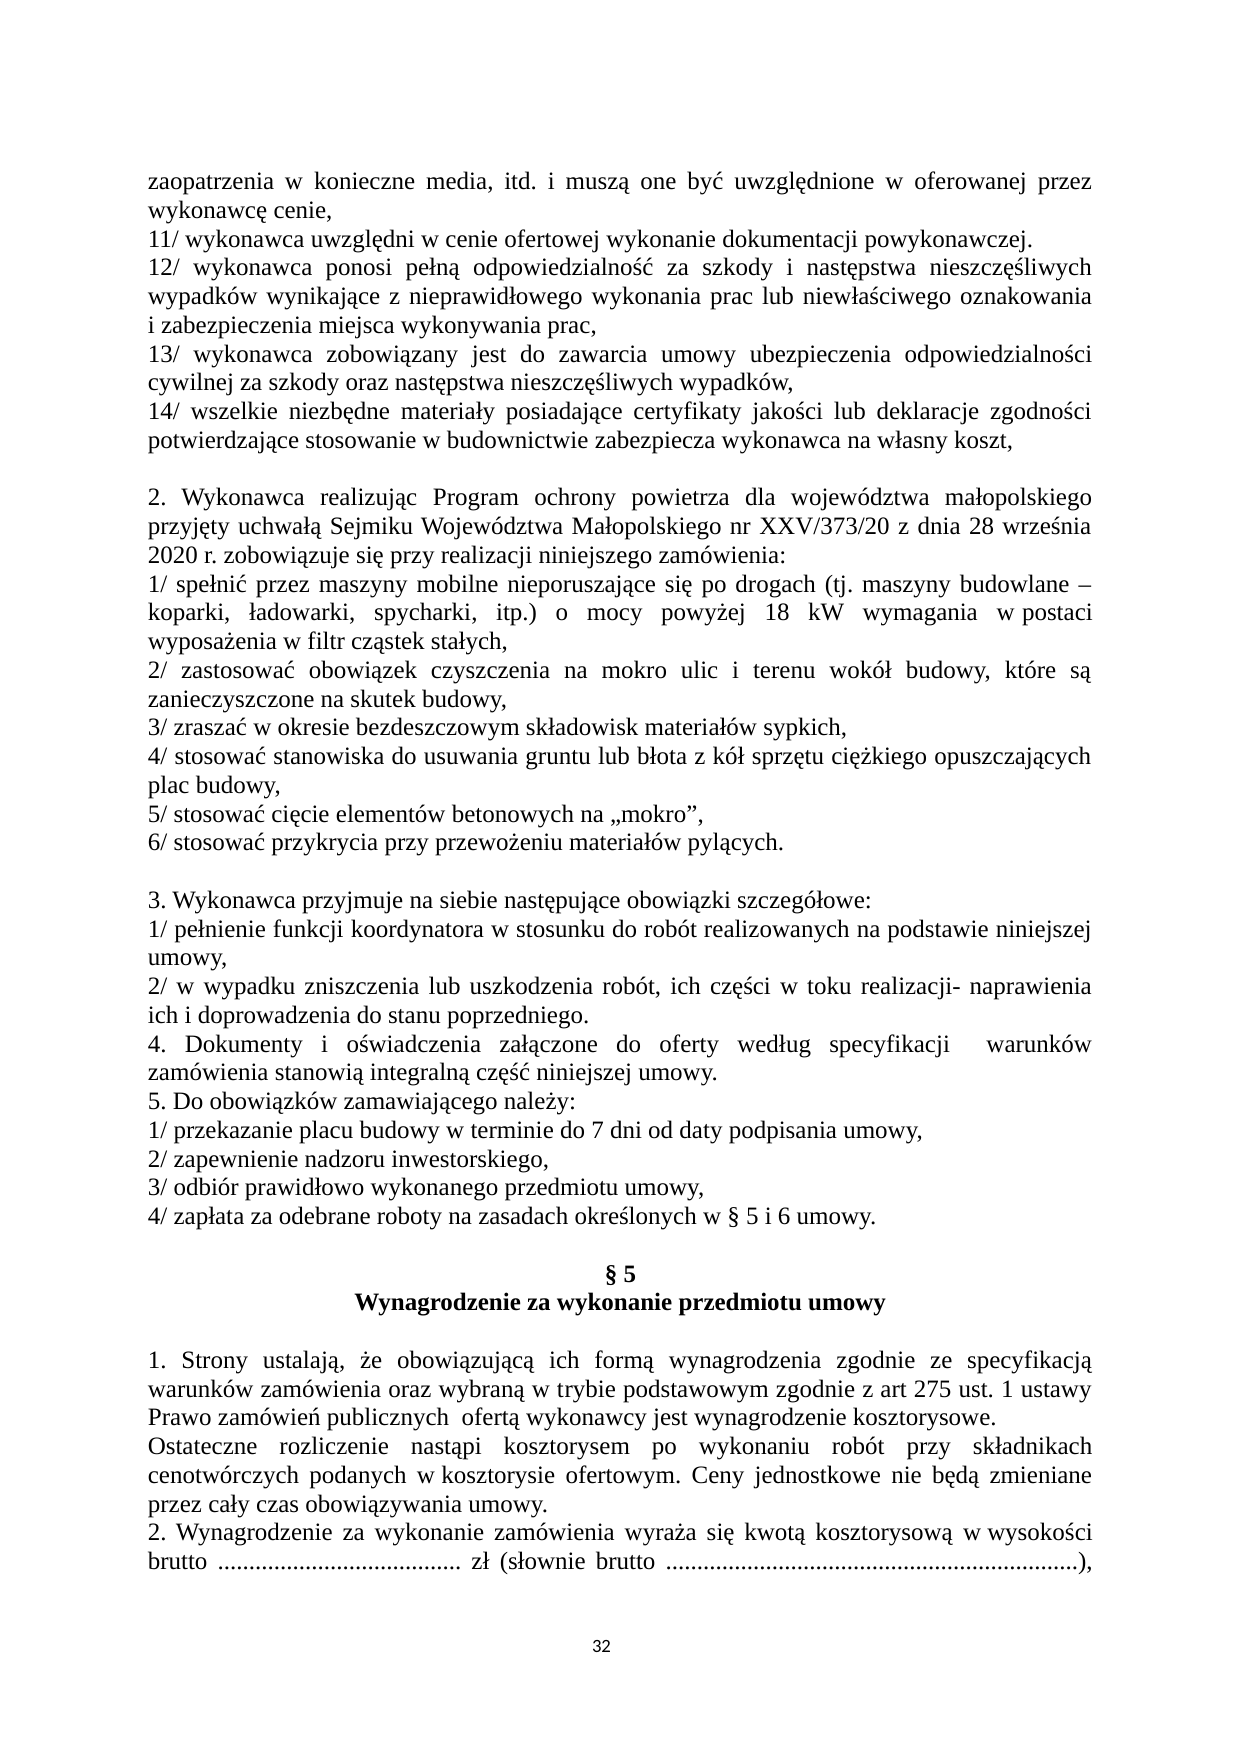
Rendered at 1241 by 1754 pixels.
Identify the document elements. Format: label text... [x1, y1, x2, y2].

text 11/ wykonawca uwzględni w cenie ofertowej wykonanie dokumentacji powykonawczej. [148, 224, 1093, 252]
text 3/ zraszać w okresie bezdeszczowym składowisk materiałów sypkich, [148, 712, 1093, 741]
text 1/ przekazanie placu budowy w terminie do 7 dni od daty podpisania umowy, [148, 1115, 1093, 1144]
text 3/ odbiór prawidłowo wykonanego przedmiotu umowy, [148, 1172, 1093, 1201]
text § 5 [148, 1259, 1093, 1287]
text 6/ stosować przykrycia przy przewożeniu materiałów pylących. [148, 827, 1093, 856]
text 2. Wynagrodzenie za wykonanie zamówienia wyraża się kwotą kosztorysową w wysokości brutto ....................................... zł (słownie brutto ..................................................................), [148, 1517, 1093, 1575]
text 4/ stosować stanowiska do usuwania gruntu lub błota z kół sprzętu ciężkiego opuszczających plac budowy, [148, 741, 1093, 799]
text 3. Wykonawca przyjmuje na siebie następujące obowiązki szczegółowe: [148, 885, 1093, 914]
text 5. Do obowiązków zamawiającego należy: [148, 1086, 1093, 1115]
text 1/ pełnienie funkcji koordynatora w stosunku do robót realizowanych na podstawie niniejszej umowy, [148, 914, 1093, 971]
text 2/ zastosować obowiązek czyszczenia na mokro ulic i terenu wokół budowy, które są zanieczyszczone na skutek budowy, [148, 655, 1093, 712]
text 2/ zapewnienie nadzoru inwestorskiego, [148, 1144, 1093, 1172]
text Wynagrodzenie za wykonanie przedmiotu umowy [148, 1287, 1093, 1316]
list 12/ wykonawca ponosi pełną odpowiedzialność za szkody i następstwa nieszczęśliwych wypadków wynikające z nieprawidłowego wykonania prac lub niewłaściwego oznakowania i zabezpieczenia miejsca wykonywania prac, [148, 252, 1093, 339]
text zaopatrzenia w konieczne media, itd. i muszą one być uwzględnione w oferowanej przez wykonawcę cenie, [148, 166, 1093, 224]
text 4/ zapłata za odebrane roboty na zasadach określonych w § 5 i 6 umowy. [148, 1201, 1093, 1230]
text 1. Strony ustalają, że obowiązującą ich formą wynagrodzenia zgodnie ze specyfikacją warunków zamówienia oraz wybraną w trybie podstawowym zgodnie z art 275 ust. 1 ustawy Prawo zamówień publicznych ofertą wykonawcy jest wynagrodzenie kosztorysowe. [148, 1345, 1093, 1431]
list 13/ wykonawca zobowiązany jest do zawarcia umowy ubezpieczenia odpowiedzialności cywilnej za szkody oraz następstwa nieszczęśliwych wypadków, [148, 339, 1093, 396]
text 2/ w wypadku zniszczenia lub uszkodzenia robót, ich części w toku realizacji- naprawienia ich i doprowadzenia do stanu poprzedniego. [148, 971, 1093, 1029]
text 1/ spełnić przez maszyny mobilne nieporuszające się po drogach (tj. maszyny budowlane – koparki, ładowarki, spycharki, itp.) o mocy powyżej 18 kW wymagania w postaci wyposażenia w filtr cząstek stałych, [148, 569, 1093, 655]
text 5/ stosować cięcie elementów betonowych na „mokro”, [148, 799, 1093, 827]
list 14/ wszelkie niezbędne materiały posiadające certyfikaty jakości lub deklaracje zgodności potwierdzające stosowanie w budownictwie zabezpiecza wykonawca na własny koszt, [148, 396, 1093, 454]
text 2. Wykonawca realizując Program ochrony powietrza dla województwa małopolskiego przyjęty uchwałą Sejmiku Województwa Małopolskiego nr XXV/373/20 z dnia 28 września 2020 r. zobowiązuje się przy realizacji niniejszego zamówienia: [148, 482, 1093, 569]
text Ostateczne rozliczenie nastąpi kosztorysem po wykonaniu robót przy składnikach cenotwórczych podanych w kosztorysie ofertowym. Ceny jednostkowe nie będą zmieniane przez cały czas obowiązywania umowy. [148, 1431, 1093, 1517]
text 4. Dokumenty i oświadczenia załączone do oferty według specyfikacji warunków zamówienia stanowią integralną część niniejszej umowy. [148, 1029, 1093, 1086]
